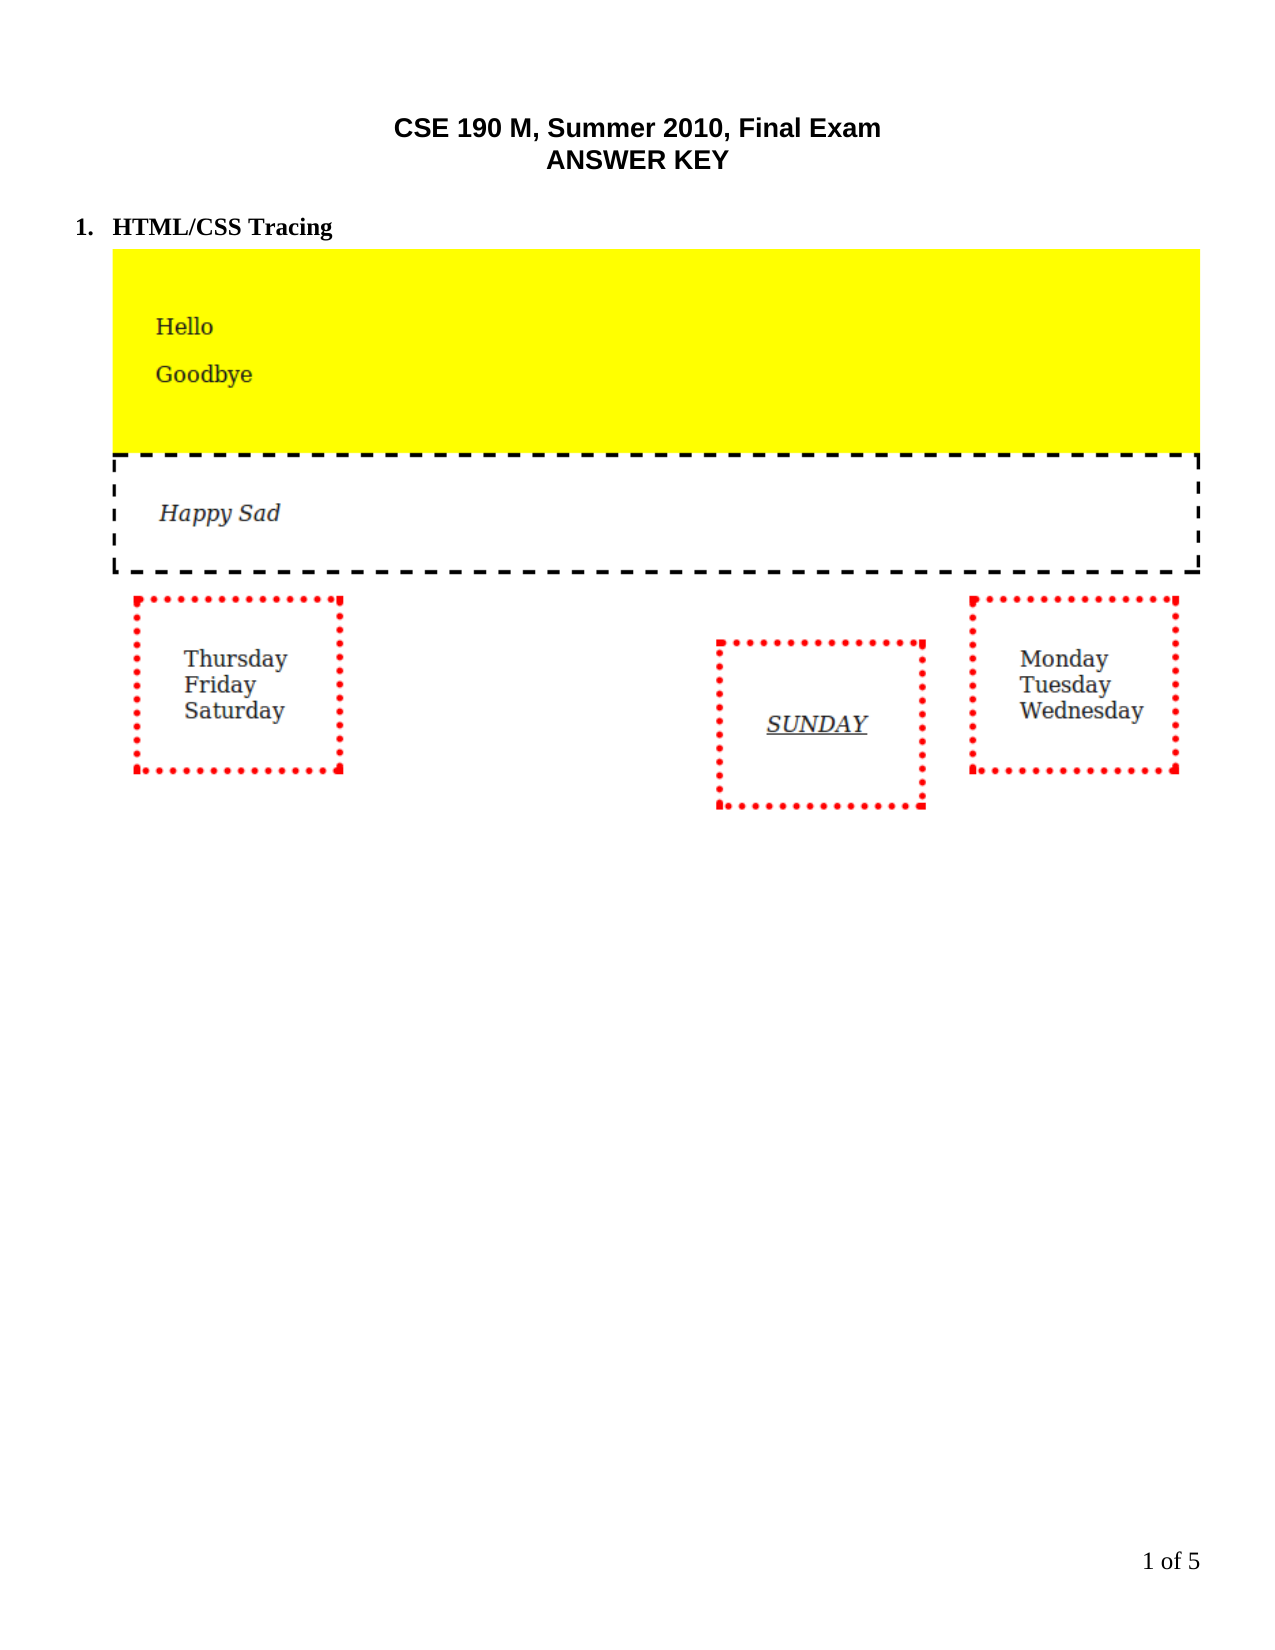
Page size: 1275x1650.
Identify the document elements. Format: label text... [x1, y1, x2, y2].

text 1. HTML/CSS Tracing [75, 212, 1200, 241]
picture [112, 249, 1200, 837]
subtitle CSE 190 M, Summer 2010, Final Exam ANSWER KEY [75, 112, 1200, 206]
